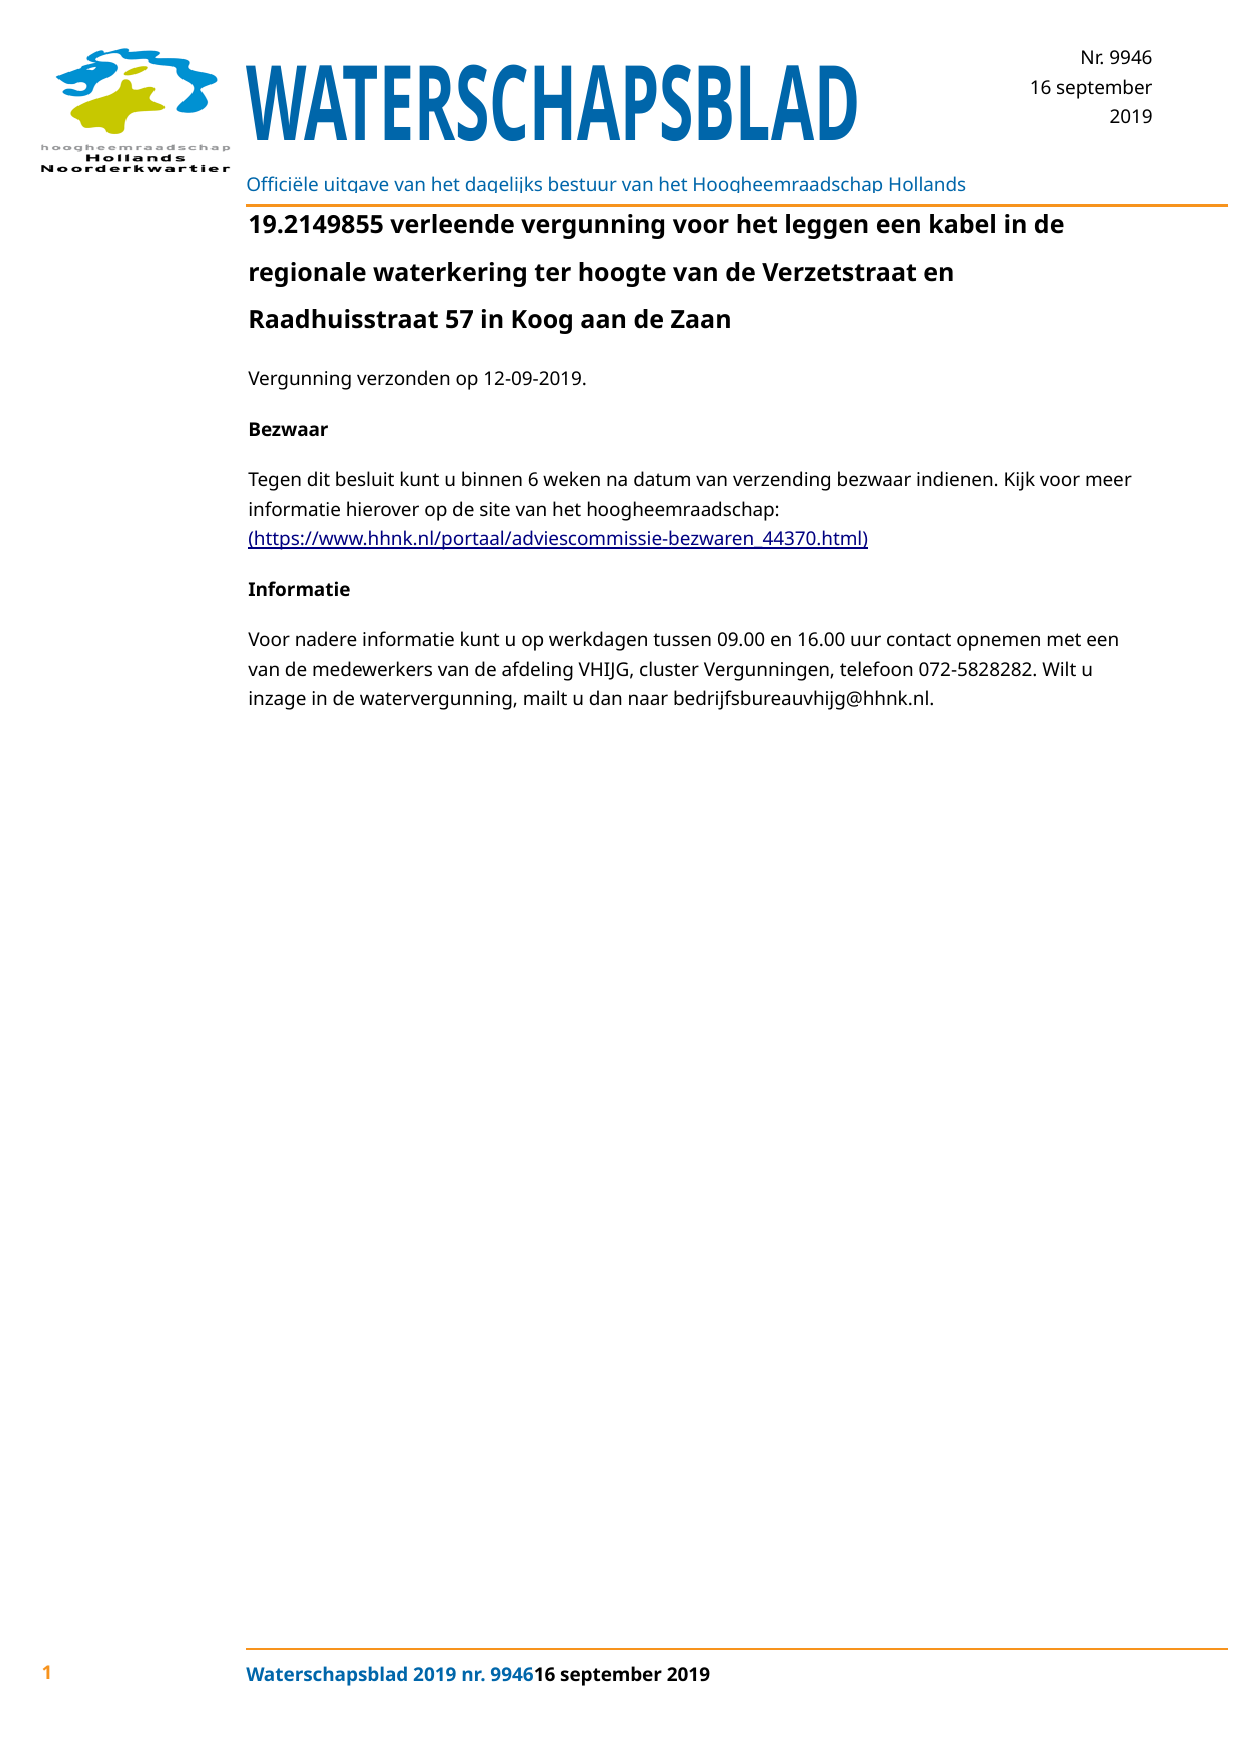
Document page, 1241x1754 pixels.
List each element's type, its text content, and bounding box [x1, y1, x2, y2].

text Informatie [248, 576, 1152, 602]
text Bezwaar [248, 416, 1152, 442]
picture [41, 47, 231, 172]
text Voor nadere informatie kunt u op werkdagen tussen 09.00 en 16.00 uur contact opnemen met een van de medewerkers van de afdeling VHIJG, cluster Vergunningen, telefoon 072-5828282. Wilt u inzage in de watervergunning, mailt u dan naar bedrijfsbureauvhijg@hhnk.nl. [248, 626, 1152, 711]
text Tegen dit besluit kunt u binnen 6 weken na datum van verzending bezwaar indienen. Kijk voor meer informatie hierover op de site van het hoogheemraadschap: (https://www.hhnk.nl/portaal/adviescommissie-bezwaren_44370.html) [248, 466, 1152, 551]
text 19.2149855 verleende vergunning voor het leggen een kabel in de regionale waterkering ter hoogte van de Verzetstraat en Raadhuisstraat 57 in Koog aan de Zaan [248, 207, 1152, 336]
text Vergunning verzonden op 12-09-2019. [248, 366, 1152, 391]
